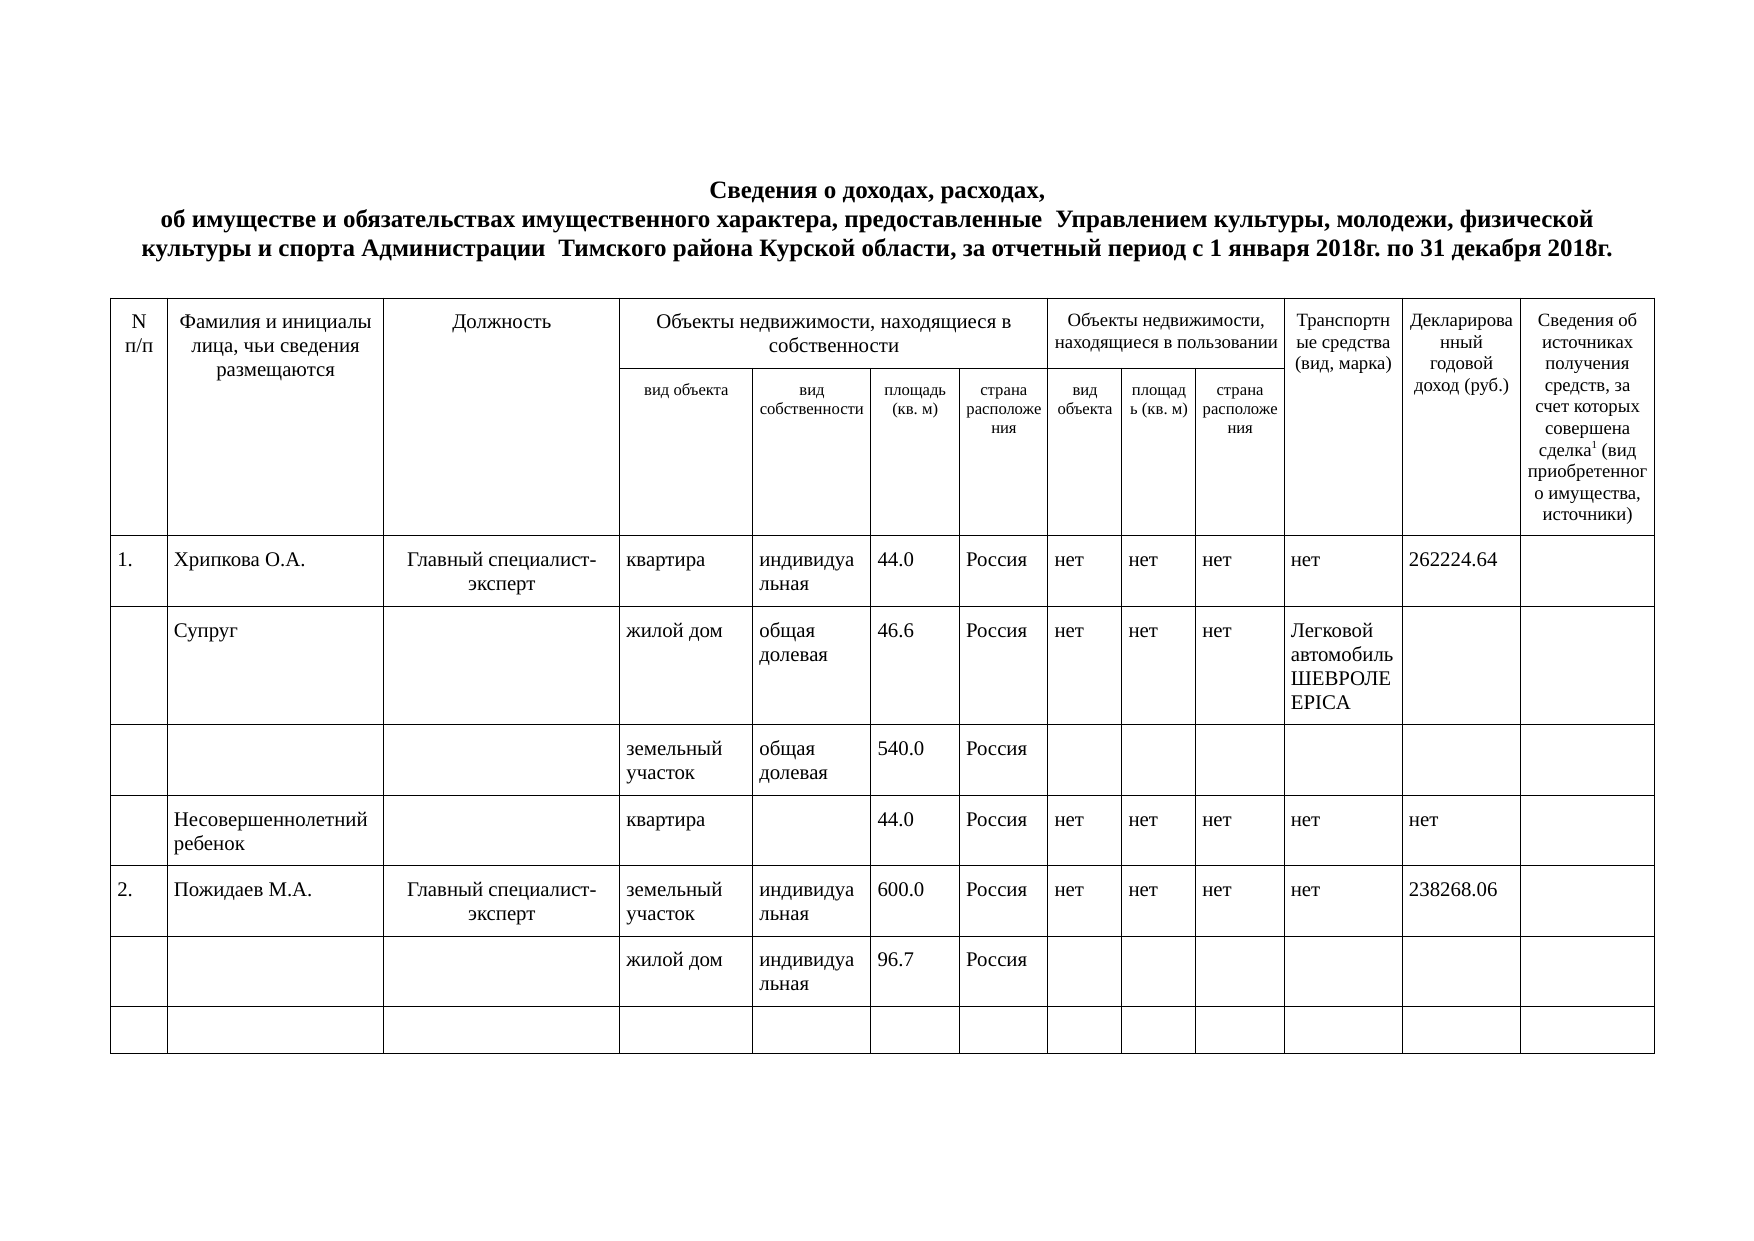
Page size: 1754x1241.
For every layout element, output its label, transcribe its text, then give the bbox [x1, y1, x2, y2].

table_cell страна расположения [1196, 369, 1284, 535]
table_cell [111, 937, 167, 1006]
table_cell нет [1285, 796, 1402, 865]
table_cell жилой дом [620, 937, 752, 1006]
table_cell [168, 937, 383, 1006]
table_cell [871, 1007, 959, 1052]
table_cell нет [1122, 607, 1195, 724]
table_cell [1521, 536, 1654, 606]
table_cell нет [1285, 866, 1402, 936]
table_cell Россия [960, 937, 1047, 1006]
table_cell вид собственности [753, 369, 870, 535]
table_cell нет [1122, 536, 1195, 606]
table_cell 238268.06 [1403, 866, 1520, 936]
table_cell индивидуальная [753, 536, 870, 606]
table_cell 540.0 [871, 725, 959, 795]
table_cell вид объекта [620, 369, 752, 535]
table_cell нет [1403, 796, 1520, 865]
table_cell [1521, 866, 1654, 936]
table_cell [1196, 937, 1284, 1006]
text об имуществе и обязательствах имущественного характера, предоставленные Управлением культуры, молодежи, физической культуры и спорта Администрации Тимского района Курской области, за отчетный период с 1 января 2018г. по 31 декабря 2018г. [118, 204, 1636, 262]
table_cell нет [1048, 536, 1121, 606]
table_cell нет [1122, 796, 1195, 865]
table_cell нет [1048, 796, 1121, 865]
table_cell 262224.64 [1403, 536, 1520, 606]
table_cell [1048, 937, 1121, 1006]
table_cell нет [1196, 796, 1284, 865]
table_cell [1122, 937, 1195, 1006]
table_header Транспортные средства (вид, марка) [1285, 299, 1402, 535]
table_cell [1122, 1007, 1195, 1052]
table_cell Россия [960, 725, 1047, 795]
table_cell [1048, 1007, 1121, 1052]
table_cell [753, 1007, 870, 1052]
table_cell [168, 1007, 383, 1052]
table_cell нет [1285, 536, 1402, 606]
table_cell нет [1048, 866, 1121, 936]
table_cell 96.7 [871, 937, 959, 1006]
table_cell [1403, 607, 1520, 724]
table_cell [111, 1007, 167, 1052]
table_cell [1403, 1007, 1520, 1052]
table_cell [384, 1007, 619, 1052]
table_cell земельный участок [620, 866, 752, 936]
table_cell 2. [111, 866, 167, 936]
table_cell 1. [111, 536, 167, 606]
table_cell [620, 1007, 752, 1052]
table_cell [1521, 725, 1654, 795]
table_cell вид объекта [1048, 369, 1121, 535]
table_cell Россия [960, 866, 1047, 936]
table_cell [111, 725, 167, 795]
table_header Декларированный годовой доход (руб.) [1403, 299, 1520, 535]
table_cell Легковой автомобильШЕВРОЛЕ EPICA [1285, 607, 1402, 724]
table_cell Супруг [168, 607, 383, 724]
table_cell жилой дом [620, 607, 752, 724]
table_cell [1048, 725, 1121, 795]
table_cell Главный специалист-эксперт [384, 536, 619, 606]
table_cell нет [1122, 866, 1195, 936]
table_cell Россия [960, 607, 1047, 724]
table_cell [1196, 725, 1284, 795]
table_cell [753, 796, 870, 865]
table_cell площадь (кв. м) [871, 369, 959, 535]
table_cell [1285, 937, 1402, 1006]
table_cell [384, 796, 619, 865]
table_header N п/п [111, 299, 167, 535]
table_cell Несовершеннолетний ребенок [168, 796, 383, 865]
table_cell [1285, 725, 1402, 795]
table_cell [384, 725, 619, 795]
table_cell страна расположения [960, 369, 1047, 535]
table_cell нет [1196, 536, 1284, 606]
table_cell [1196, 1007, 1284, 1052]
table_cell земельный участок [620, 725, 752, 795]
table_cell [1285, 1007, 1402, 1052]
table_cell квартира [620, 796, 752, 865]
table_cell [1521, 937, 1654, 1006]
table_cell общая долевая [753, 607, 870, 724]
table_cell [168, 725, 383, 795]
table_cell [384, 937, 619, 1006]
table_cell индивидуальная [753, 866, 870, 936]
table_cell нет [1196, 607, 1284, 724]
table_cell 46.6 [871, 607, 959, 724]
table_cell Хрипкова О.А. [168, 536, 383, 606]
table_cell Главный специалист-эксперт [384, 866, 619, 936]
table_cell площадь (кв. м) [1122, 369, 1195, 535]
table_cell Россия [960, 536, 1047, 606]
table_cell общая долевая [753, 725, 870, 795]
table_cell [111, 796, 167, 865]
table_cell Россия [960, 796, 1047, 865]
table_cell 600.0 [871, 866, 959, 936]
table_cell [1521, 1007, 1654, 1052]
table_cell [1521, 796, 1654, 865]
table_header Объекты недвижимости, находящиеся в пользовании [1048, 299, 1284, 368]
table_cell [1403, 937, 1520, 1006]
table_cell [1122, 725, 1195, 795]
table_cell [1403, 725, 1520, 795]
table_header Объекты недвижимости, находящиеся в собственности [620, 299, 1047, 368]
table_cell [384, 607, 619, 724]
table_cell квартира [620, 536, 752, 606]
table_header Фамилия и инициалы лица, чьи сведения размещаются [168, 299, 383, 535]
table_header Должность [384, 299, 619, 535]
table_cell нет [1048, 607, 1121, 724]
table_cell 44.0 [871, 536, 959, 606]
table_cell [1521, 607, 1654, 724]
table_cell 44.0 [871, 796, 959, 865]
table_cell нет [1196, 866, 1284, 936]
text Сведения о доходах, расходах, [118, 176, 1636, 204]
table_cell индивидуальная [753, 937, 870, 1006]
table_cell [960, 1007, 1047, 1052]
table_cell Пожидаев М.А. [168, 866, 383, 936]
table_header Сведения об источниках получения средств, за счет которых совершена сделка1 (вид приобретенного имущества, источники) [1521, 299, 1654, 535]
table_cell [111, 607, 167, 724]
